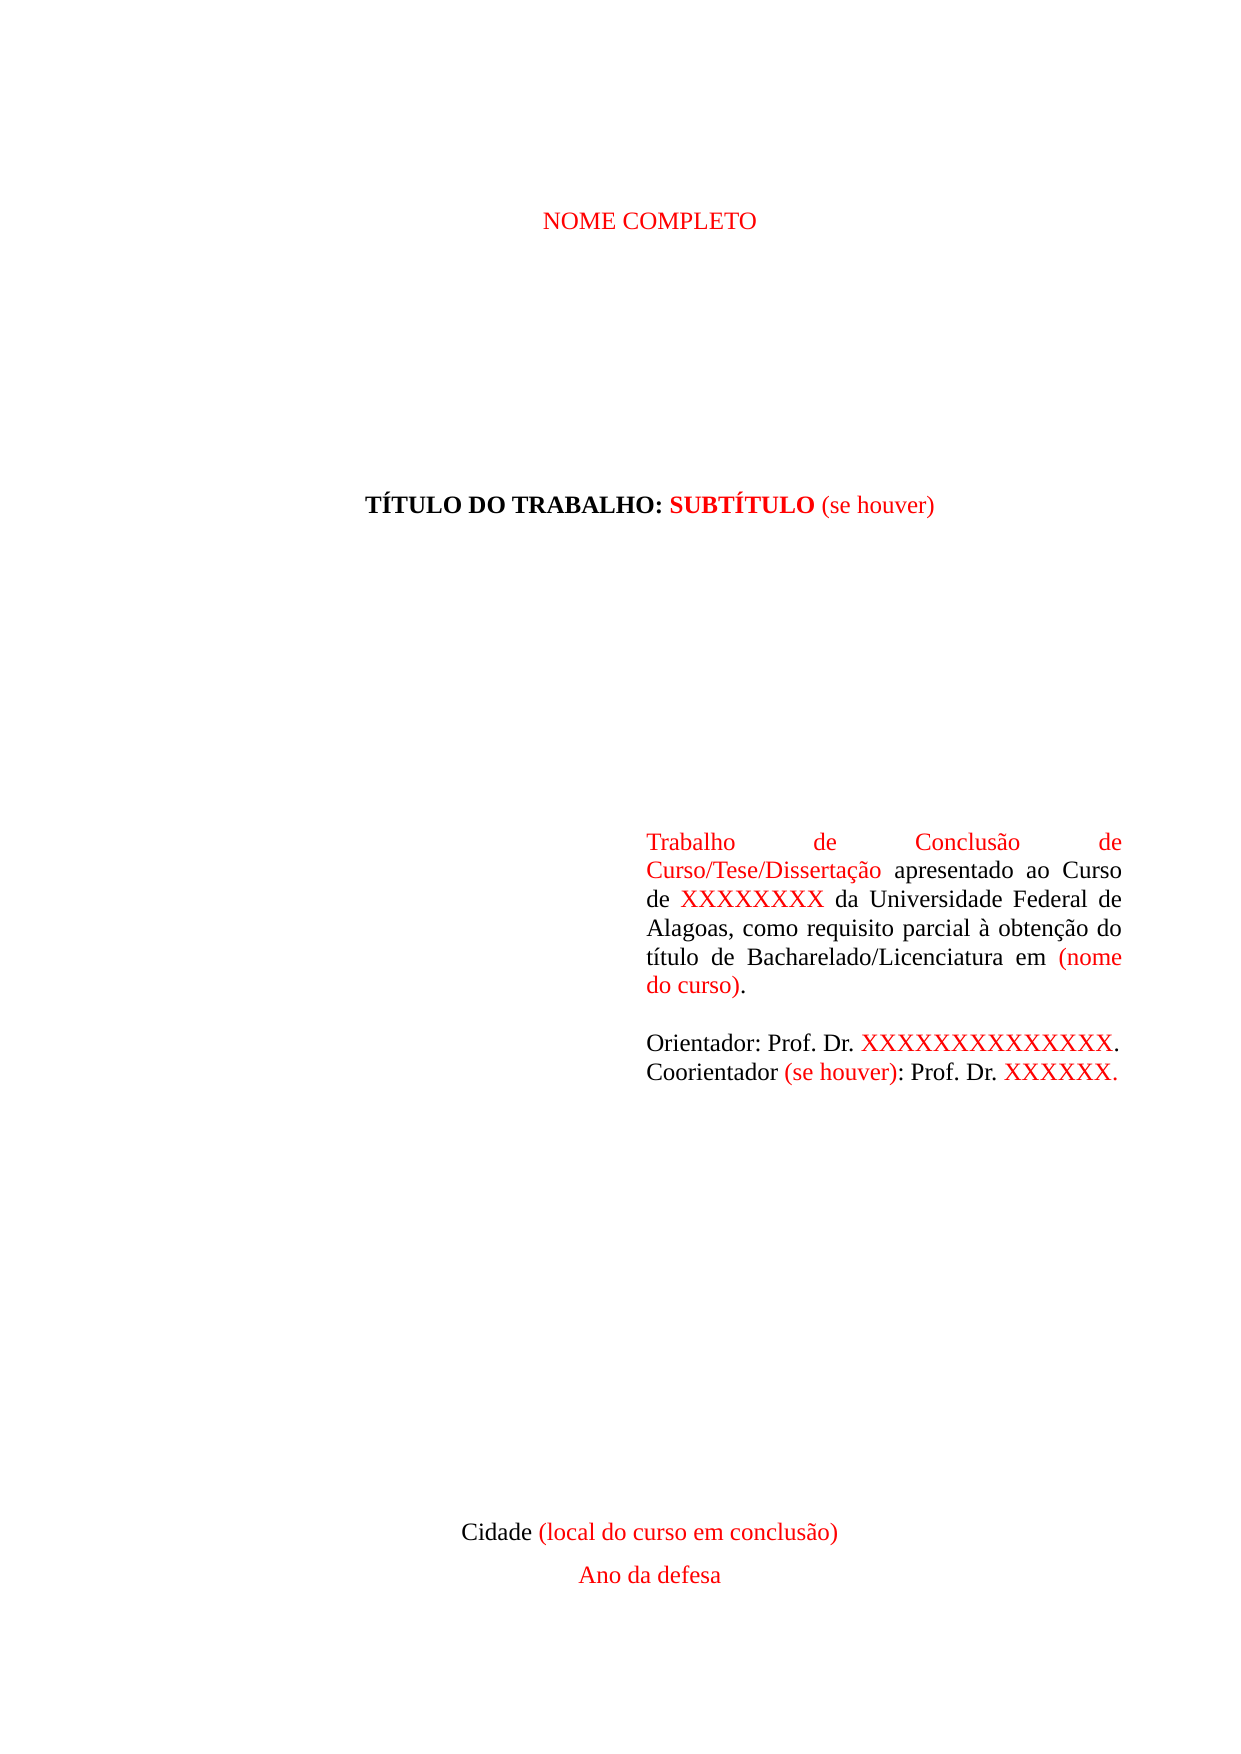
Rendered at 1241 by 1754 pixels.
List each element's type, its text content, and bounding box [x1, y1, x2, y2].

text NOME COMPLETO [177, 206, 1122, 235]
text Coorientador (se houver): Prof. Dr. XXXXXX. [646, 1057, 1122, 1086]
text Trabalho de Conclusão de Curso/Tese/Dissertação apresentado ao Curso de XXXXXXXX da Universidade Federal de Alagoas, como requisito parcial à obtenção do título de Bacharelado/Licenciatura em (nome do curso). [646, 827, 1122, 999]
text Cidade (local do curso em conclusão) [177, 1517, 1122, 1546]
text TÍTULO DO TRABALHO: SUBTÍTULO (se houver) [177, 490, 1122, 519]
text Ano da defesa [177, 1560, 1122, 1589]
text Orientador: Prof. Dr. XXXXXXXXXXXXXX. [646, 1028, 1122, 1057]
